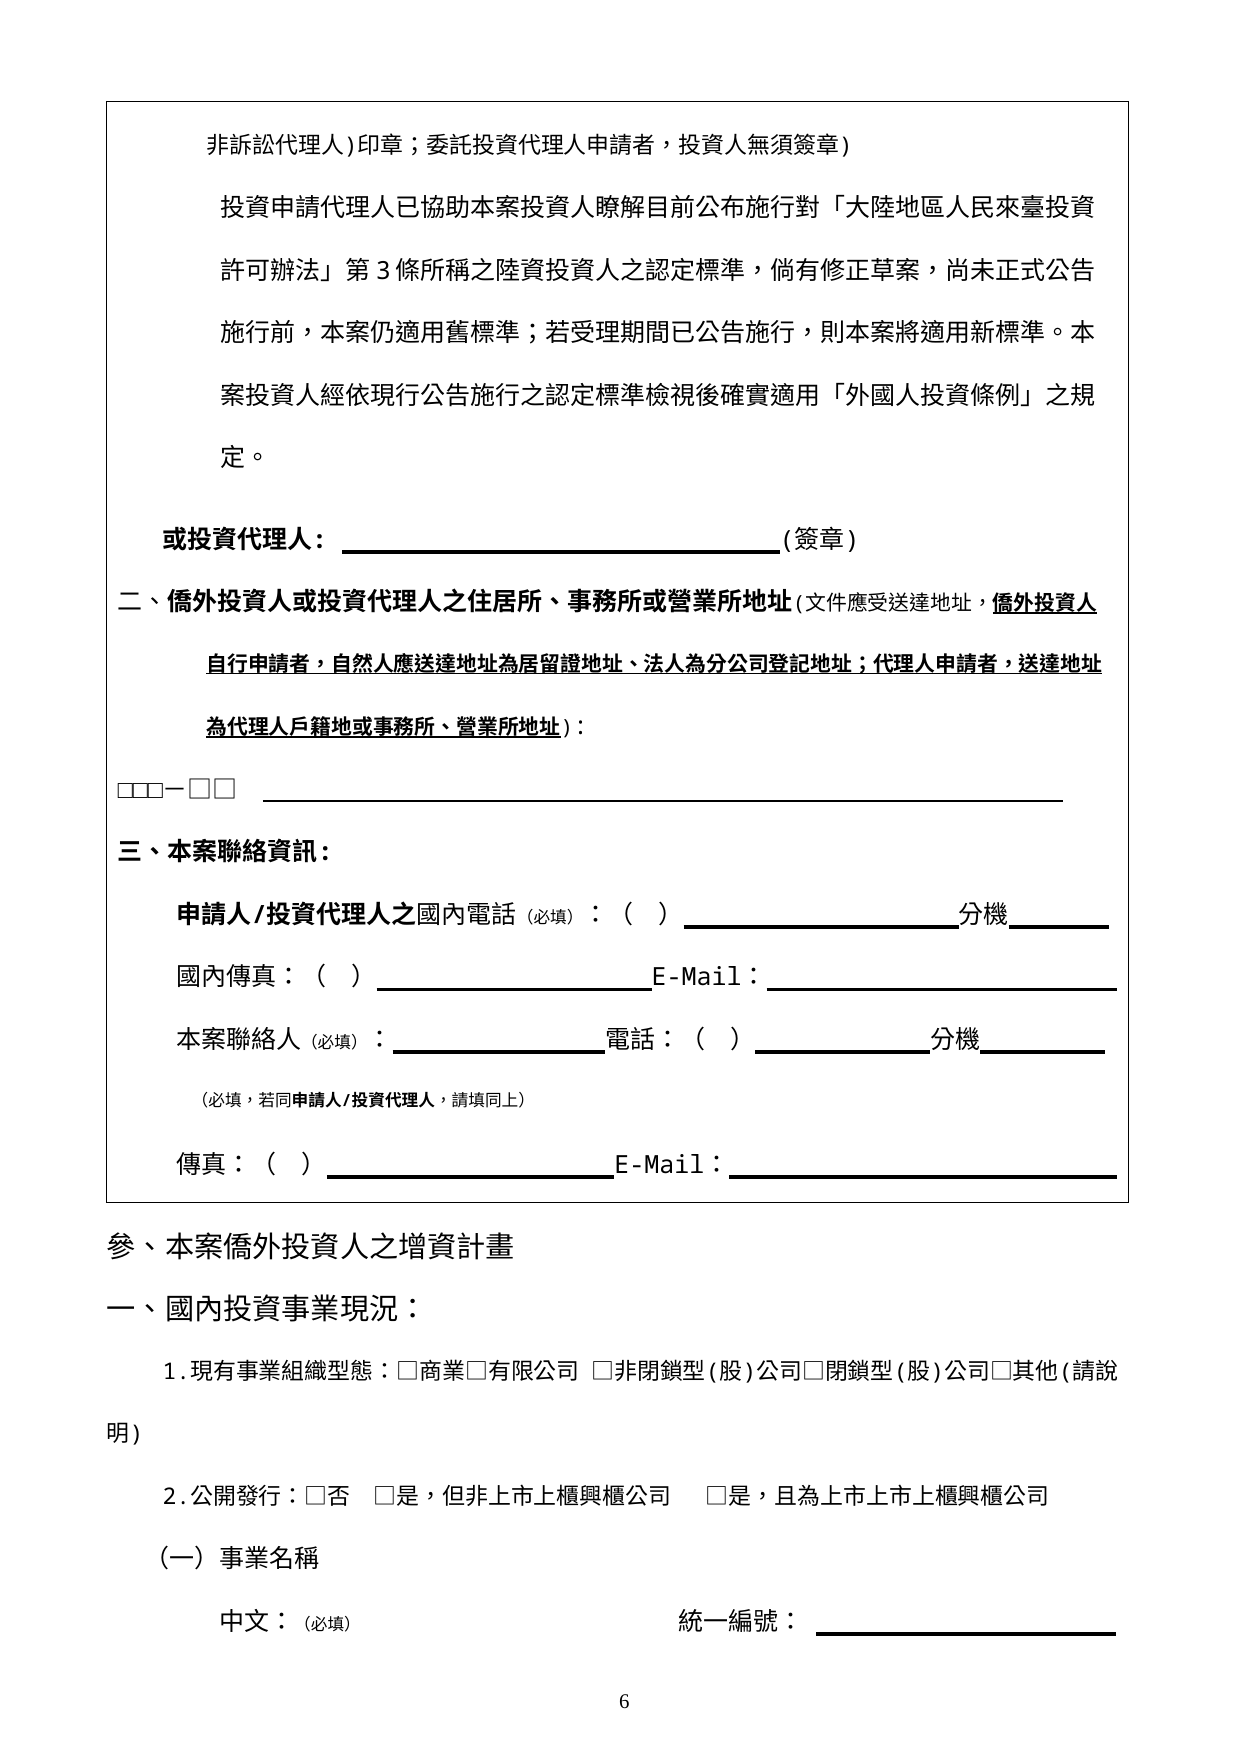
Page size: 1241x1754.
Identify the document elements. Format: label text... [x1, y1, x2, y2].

text 中文：（必填） 統一編號： [156, 1578, 1134, 1640]
text 1.現有事業組織型態：□商業□有限公司 □非閉鎖型(股)公司□閉鎖型(股)公司□其他(請說明) [106, 1328, 1134, 1453]
text （一）事業名稱 [106, 1515, 1134, 1578]
subtitle 參、本案僑外投資人之增資計畫 [106, 1203, 1134, 1265]
subtitle 2.公開發行：□否 □是，但非上市上櫃興櫃公司 □是，且為上市上市上櫃興櫃公司 [106, 1453, 1134, 1515]
table_header 非訴訟代理人)印章；委託投資代理人申請者，投資人無須簽章) 投資申請代理人已協助本案投資人瞭解目前公布施行對「大陸地區人民來臺投資許可辦法」第3條所稱之陸資投資人之認定標準，倘有修正草案，尚未正式公告施行前，本案仍適用舊標準；若受理期間已公告施行，則本案將適用新標準。本案投資人經依現行公告施行之認定標準檢視後確實適用「外國人投資條例」之規定。 或投資代理人: (簽章) 二、僑外投資人或投資代理人之住居所、事務所或營業所地址(文件應受送達地址，僑外投資人自行申請者，自然人應送達地址為居留證地址、法人為分公司登記地址；代理人申請者，送達地址為代理人戶籍地或事務所、營業所地址): □□□－□□ 三、本案聯絡資訊: 申請人/投資代理人之國內電話（必填）：（ ） 分機 國內傳真：（ ） E-Mail： 本案聯絡人（必填）： 電話：（ ） 分機 （必填，若同申請人/投資代理人，請填同上） 傳真：（ ） E-Mail： [107, 102, 1128, 1202]
subtitle 一、國內投資事業現況： [106, 1265, 1134, 1328]
